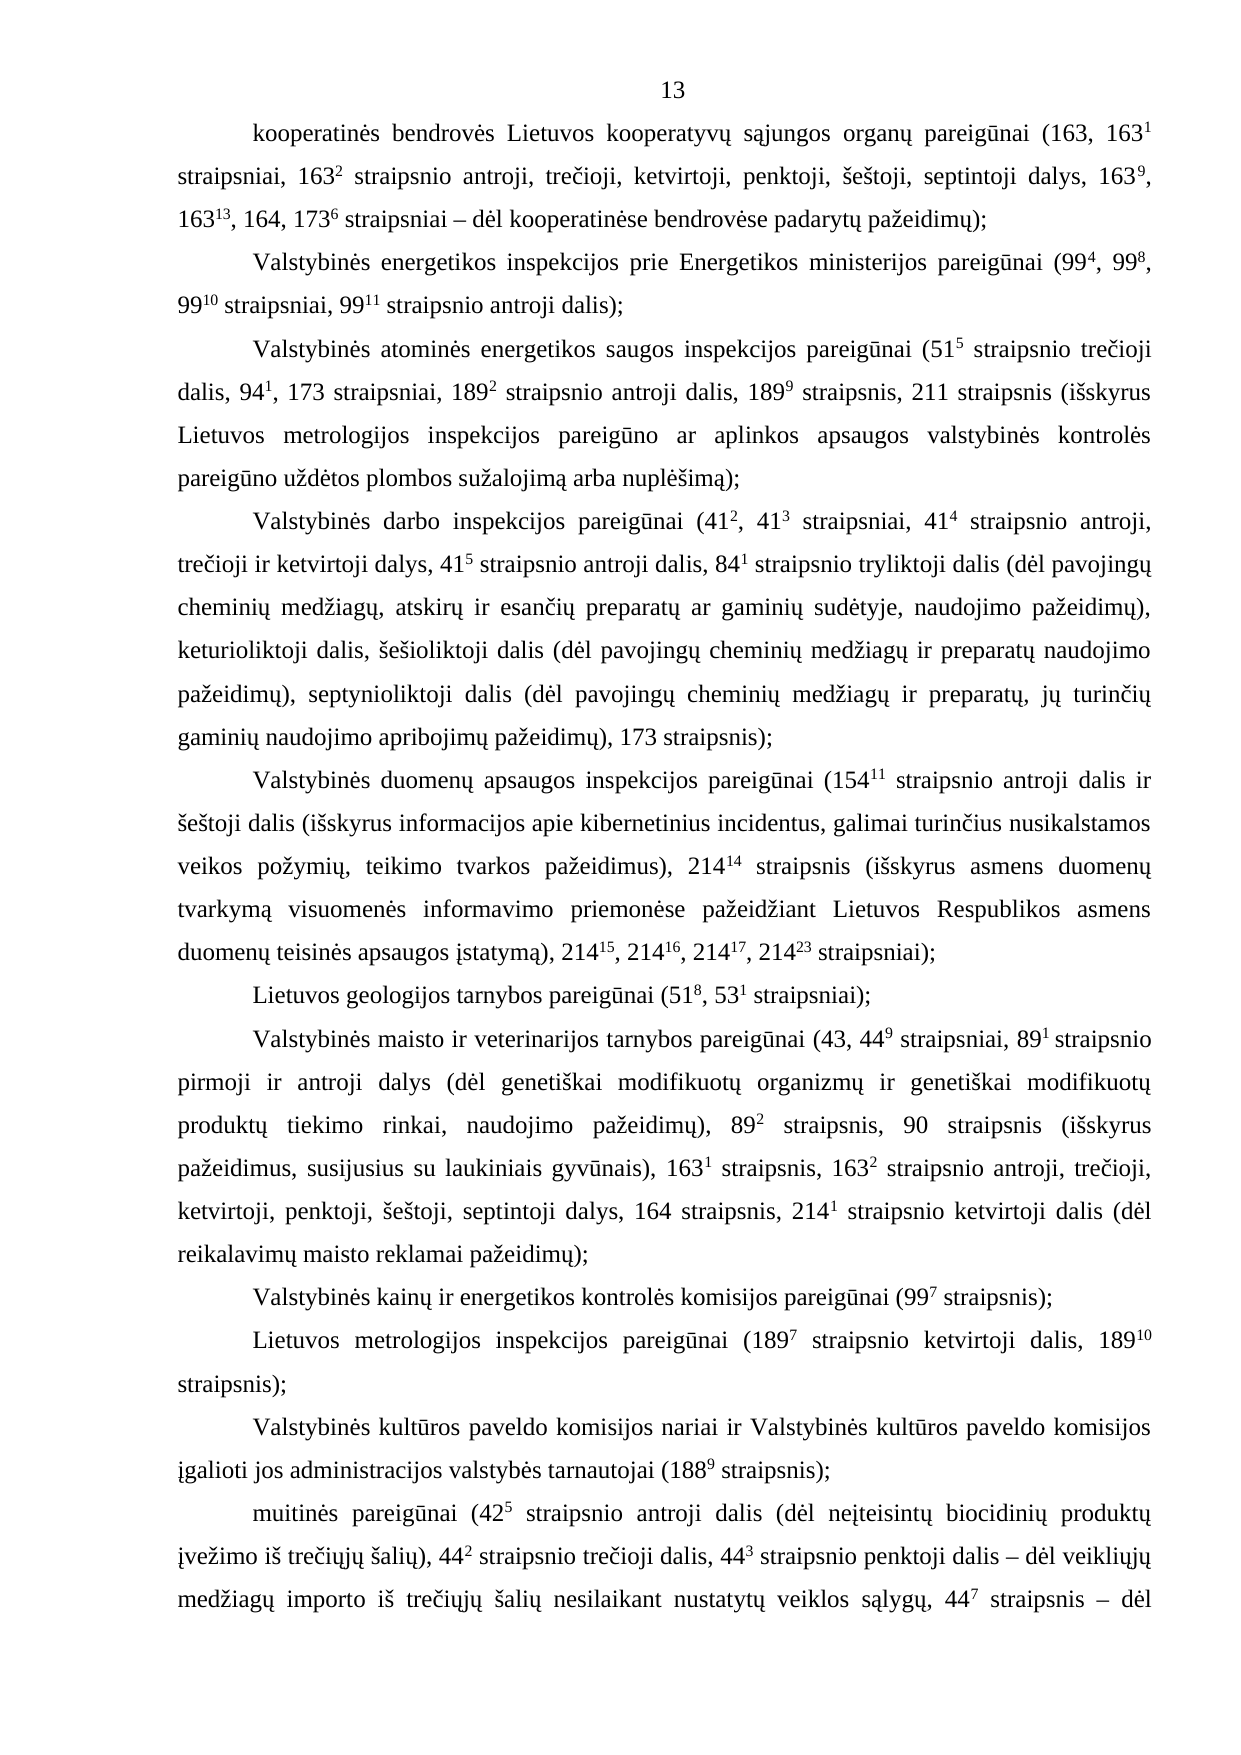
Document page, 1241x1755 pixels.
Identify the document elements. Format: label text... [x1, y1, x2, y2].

text Valstybinės maisto ir veterinarijos tarnybos pareigūnai (43, 449 straipsniai, 891 straipsnio pirmoji ir antroji dalys (dėl genetiškai modifikuotų organizmų ir genetiškai modifikuotų produktų tiekimo rinkai, naudojimo pažeidimų), 892 straipsnis, 90 straipsnis (išskyrus pažeidimus, susijusius su laukiniais gyvūnais), 1631 straipsnis, 1632 straipsnio antroji, trečioji, ketvirtoji, penktoji, šeštoji, septintoji dalys, 164 straipsnis, 2141 straipsnio ketvirtoji dalis (dėl reikalavimų maisto reklamai pažeidimų); [177, 1024, 1152, 1268]
text Valstybinės kainų ir energetikos kontrolės komisijos pareigūnai (997 straipsnis); [177, 1282, 1152, 1311]
text muitinės pareigūnai (425 straipsnio antroji dalis (dėl neįteisintų biocidinių produktų įvežimo iš trečiųjų šalių), 442 straipsnio trečioji dalis, 443 straipsnio penktoji dalis – dėl veikliųjų medžiagų importo iš trečiųjų šalių nesilaikant nustatytų veiklos sąlygų, 447 straipsnis – dėl [177, 1498, 1152, 1613]
text Valstybinės kultūros paveldo komisijos nariai ir Valstybinės kultūros paveldo komisijos įgalioti jos administracijos valstybės tarnautojai (1889 straipsnis); [177, 1412, 1152, 1484]
text kooperatinės bendrovės Lietuvos kooperatyvų sąjungos organų pareigūnai (163, 1631 straipsniai, 1632 straipsnio antroji, trečioji, ketvirtoji, penktoji, šeštoji, septintoji dalys, 1639, 16313, 164, 1736 straipsniai – dėl kooperatinėse bendrovėse padarytų pažeidimų); [177, 118, 1152, 233]
text Valstybinės atominės energetikos saugos inspekcijos pareigūnai (515 straipsnio trečioji dalis, 941, 173 straipsniai, 1892 straipsnio antroji dalis, 1899 straipsnis, 211 straipsnis (išskyrus Lietuvos metrologijos inspekcijos pareigūno ar aplinkos apsaugos valstybinės kontrolės pareigūno uždėtos plombos sužalojimą arba nuplėšimą); [177, 334, 1152, 492]
text Valstybinės energetikos inspekcijos prie Energetikos ministerijos pareigūnai (994, 998, 9910 straipsniai, 9911 straipsnio antroji dalis); [177, 247, 1152, 319]
text Valstybinės duomenų apsaugos inspekcijos pareigūnai (15411 straipsnio antroji dalis ir šeštoji dalis (išskyrus informacijos apie kibernetinius incidentus, galimai turinčius nusikalstamos veikos požymių, teikimo tvarkos pažeidimus), 21414 straipsnis (išskyrus asmens duomenų tvarkymą visuomenės informavimo priemonėse pažeidžiant Lietuvos Respublikos asmens duomenų teisinės apsaugos įstatymą), 21415, 21416, 21417, 21423 straipsniai); [177, 765, 1152, 966]
text Lietuvos metrologijos inspekcijos pareigūnai (1897 straipsnio ketvirtoji dalis, 18910 straipsnis); [177, 1326, 1152, 1397]
text Valstybinės darbo inspekcijos pareigūnai (412, 413 straipsniai, 414 straipsnio antroji, trečioji ir ketvirtoji dalys, 415 straipsnio antroji dalis, 841 straipsnio tryliktoji dalis (dėl pavojingų cheminių medžiagų, atskirų ir esančių preparatų ar gaminių sudėtyje, naudojimo pažeidimų), keturioliktoji dalis, šešioliktoji dalis (dėl pavojingų cheminių medžiagų ir preparatų naudojimo pažeidimų), septynioliktoji dalis (dėl pavojingų cheminių medžiagų ir preparatų, jų turinčių gaminių naudojimo apribojimų pažeidimų), 173 straipsnis); [177, 506, 1152, 751]
text Lietuvos geologijos tarnybos pareigūnai (518, 531 straipsniai); [177, 981, 1152, 1009]
